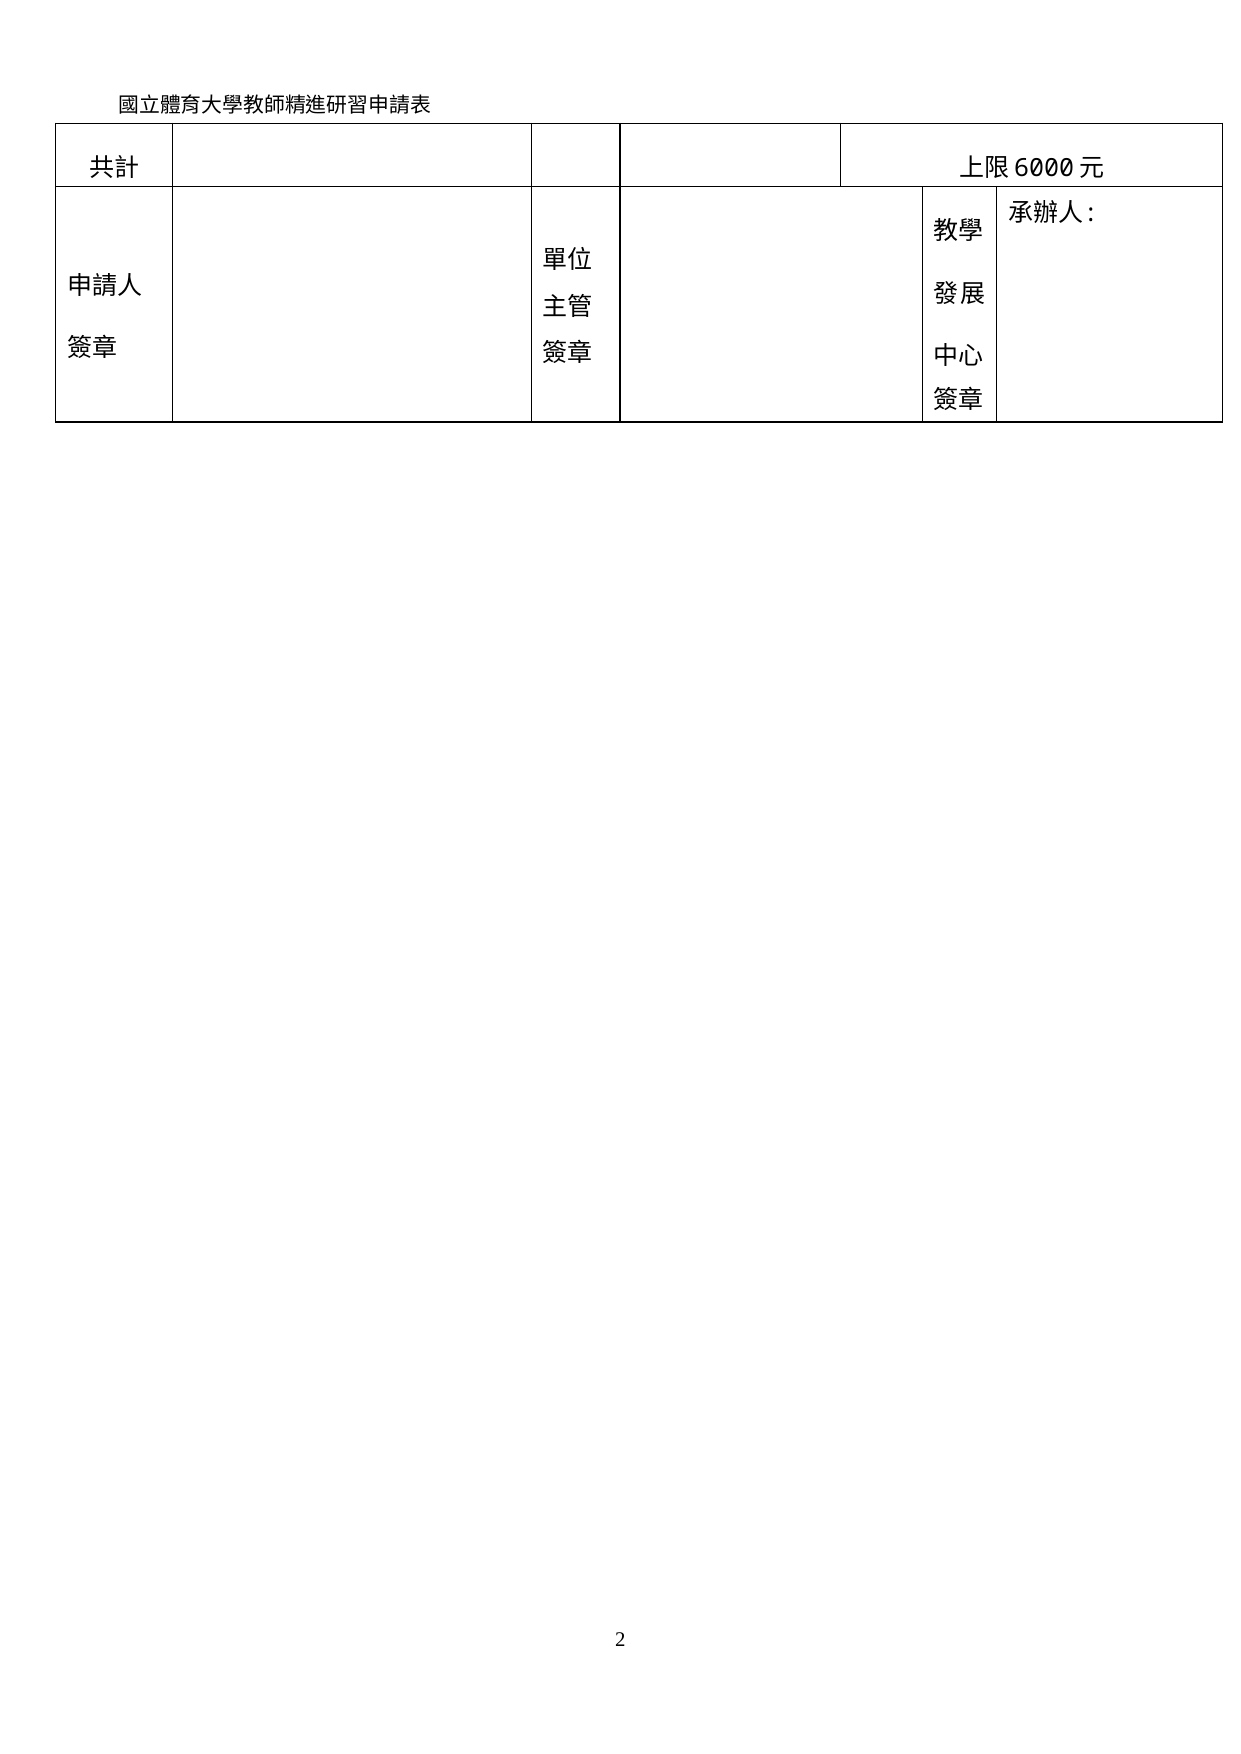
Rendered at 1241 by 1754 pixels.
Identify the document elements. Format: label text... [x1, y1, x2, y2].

table_cell [173, 187, 531, 421]
table_cell 上限6000元 [841, 124, 1222, 186]
table_cell 單位 主管 簽章 [532, 187, 619, 421]
table_cell [621, 124, 840, 186]
table_cell 共計 [56, 124, 172, 186]
table_cell 申請人 簽章 [56, 187, 172, 421]
table_cell [173, 124, 531, 186]
table_cell [532, 124, 619, 186]
table_cell 承辦人: [997, 187, 1222, 421]
table_cell [621, 187, 922, 421]
table_cell 教學 發展中心 簽章 [923, 187, 996, 421]
